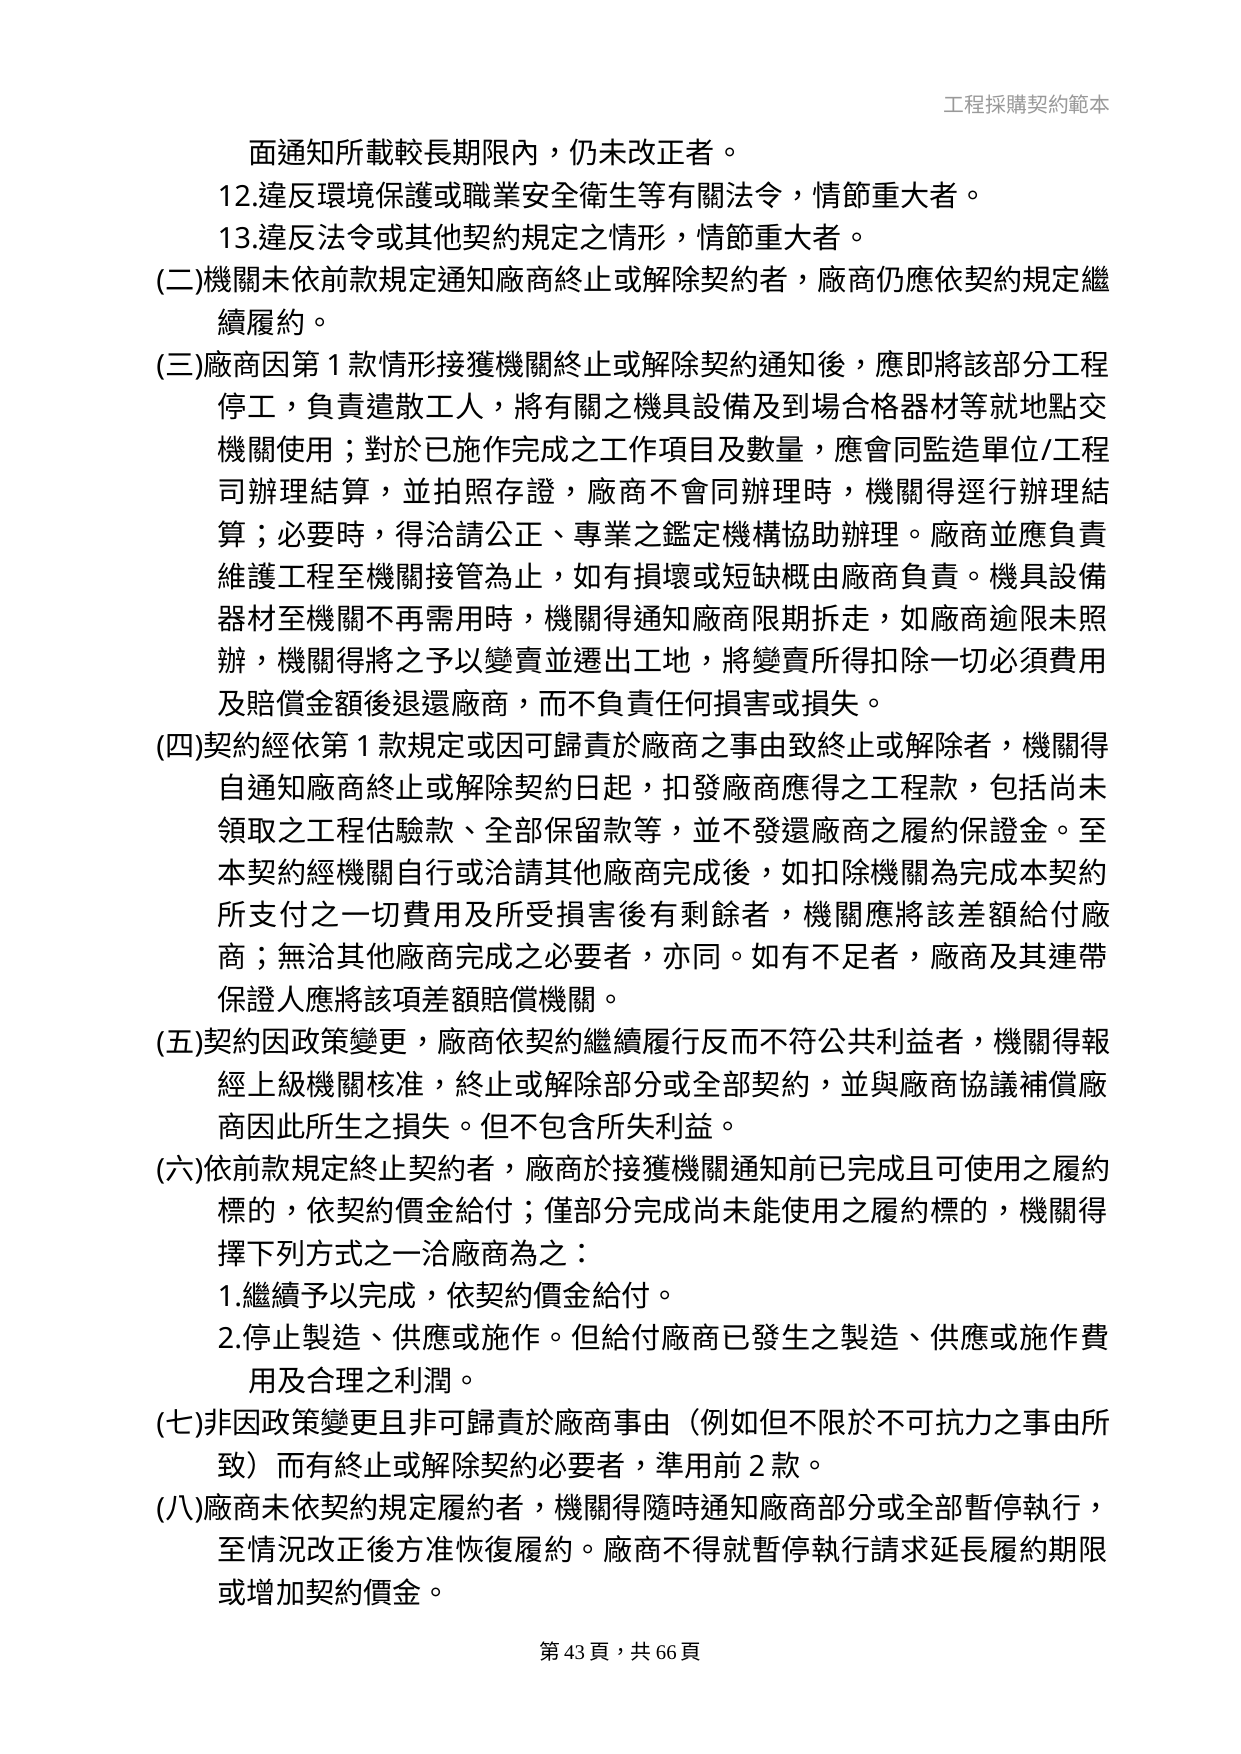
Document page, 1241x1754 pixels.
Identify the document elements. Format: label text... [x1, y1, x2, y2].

text (六)依前款規定終止契約者，廠商於接獲機關通知前已完成且可使用之履約標的，依契約價金給付；僅部分完成尚未能使用之履約標的，機關得擇下列方式之一洽廠商為之： [156, 1146, 1110, 1273]
text (三)廠商因第1款情形接獲機關終止或解除契約通知後，應即將該部分工程停工，負責遣散工人，將有關之機具設備及到場合格器材等就地點交機關使用；對於已施作完成之工作項目及數量，應會同監造單位/工程司辦理結算，並拍照存證，廠商不會同辦理時，機關得逕行辦理結算；必要時，得洽請公正、專業之鑑定機構協助辦理。廠商並應負責維護工程至機關接管為止，如有損壞或短缺概由廠商負責。機具設備器材至機關不再需用時，機關得通知廠商限期拆走，如廠商逾限未照辦，機關得將之予以變賣並遷出工地，將變賣所得扣除一切必須費用及賠償金額後退還廠商，而不負責任何損害或損失。 [156, 342, 1110, 722]
text 1.繼續予以完成，依契約價金給付。 [217, 1273, 1110, 1315]
text 面通知所載較長期限內，仍未改正者。 [217, 130, 1110, 172]
text (七)非因政策變更且非可歸責於廠商事由（例如但不限於不可抗力之事由所致）而有終止或解除契約必要者，準用前2款。 [156, 1400, 1110, 1484]
text 2.停止製造、供應或施作。但給付廠商已發生之製造、供應或施作費用及合理之利潤。 [217, 1315, 1110, 1400]
text (四)契約經依第1款規定或因可歸責於廠商之事由致終止或解除者，機關得自通知廠商終止或解除契約日起，扣發廠商應得之工程款，包括尚未領取之工程估驗款、全部保留款等，並不發還廠商之履約保證金。至本契約經機關自行或洽請其他廠商完成後，如扣除機關為完成本契約所支付之一切費用及所受損害後有剩餘者，機關應將該差額給付廠商；無洽其他廠商完成之必要者，亦同。如有不足者，廠商及其連帶保證人應將該項差額賠償機關。 [156, 722, 1110, 1019]
text (二)機關未依前款規定通知廠商終止或解除契約者，廠商仍應依契約規定繼續履約。 [156, 257, 1110, 342]
text 13.違反法令或其他契約規定之情形，情節重大者。 [217, 214, 1110, 257]
text (五)契約因政策變更，廠商依契約繼續履行反而不符公共利益者，機關得報經上級機關核准，終止或解除部分或全部契約，並與廠商協議補償廠商因此所生之損失。但不包含所失利益。 [156, 1019, 1110, 1146]
text (八)廠商未依契約規定履約者，機關得隨時通知廠商部分或全部暫停執行，至情況改正後方准恢復履約。廠商不得就暫停執行請求延長履約期限或增加契約價金。 [156, 1484, 1110, 1611]
text 12.違反環境保護或職業安全衛生等有關法令，情節重大者。 [217, 172, 1110, 214]
